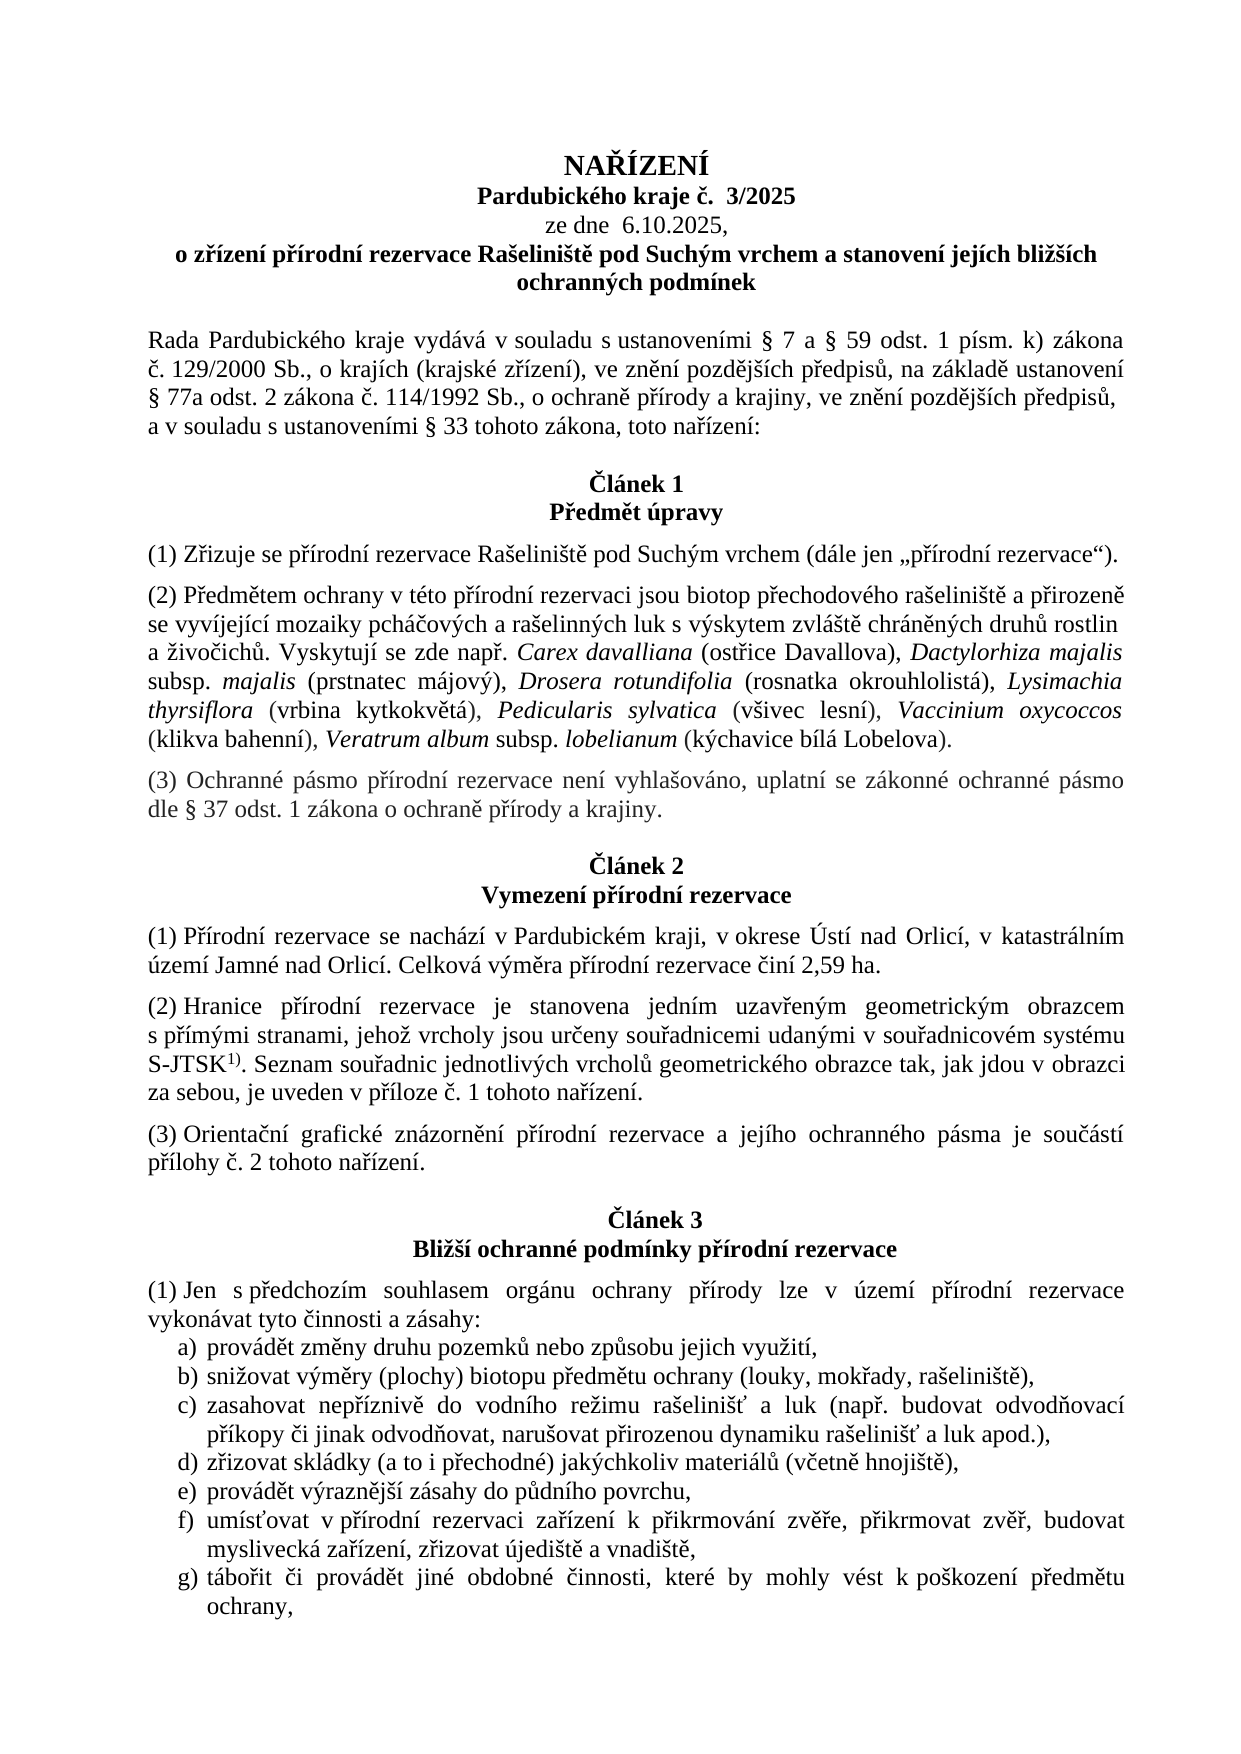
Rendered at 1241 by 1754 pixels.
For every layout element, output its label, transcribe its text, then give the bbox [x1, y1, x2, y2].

text o zřízení přírodní rezervace Rašeliniště pod Suchým vrchem a stanovení jejích bližších ochranných podmínek [148, 239, 1125, 296]
text (1) Zřizuje se přírodní rezervace Rašeliniště pod Suchým vrchem (dále jen „přírodní rezervace“). [148, 539, 1125, 567]
text Předmět úpravy [148, 497, 1125, 526]
text (1) Jen s předchozím souhlasem orgánu ochrany přírody lze v území přírodní rezervace vykonávat tyto činnosti a zásahy: [148, 1275, 1125, 1332]
list zasahovat nepříznivě do vodního režimu rašelinišť a luk (např. budovat odvodňovací příkopy či jinak odvodňovat, narušovat přirozenou dynamiku rašelinišť a luk apod.), [177, 1390, 1125, 1447]
list tábořit či provádět jiné obdobné činnosti, které by mohly vést k poškození předmětu ochrany, [177, 1562, 1125, 1620]
text (3) Ochranné pásmo přírodní rezervace není vyhlašováno, uplatní se zákonné ochranné pásmo dle § 37 odst. 1 zákona o ochraně přírody a krajiny. [148, 765, 1125, 822]
list zřizovat skládky (a to i přechodné) jakýchkoliv materiálů (včetně hnojiště), [177, 1447, 1125, 1476]
text Článek 3 [148, 1205, 1125, 1234]
text Rada Pardubického kraje vydává v souladu s ustanoveními § 7 a § 59 odst. 1 písm. k) zákona č. 129/2000 Sb., o krajích (krajské zřízení), ve znění pozdějších předpisů, na základě ustanovení § 77a odst. 2 zákona č. 114/1992 Sb., o ochraně přírody a krajiny, ve znění pozdějších předpisů, a v souladu s ustanoveními § 33 tohoto zákona, toto nařízení: [148, 325, 1125, 440]
text Článek 2 [148, 851, 1125, 880]
text NAŘÍZENÍ [148, 148, 1125, 181]
list snižovat výměry (plochy) biotopu předmětu ochrany (louky, mokřady, rašeliniště), [177, 1361, 1125, 1390]
list provádět výraznější zásahy do půdního povrchu, [177, 1476, 1125, 1505]
text Článek 1 [148, 469, 1125, 497]
text (1) Přírodní rezervace se nachází v Pardubickém kraji, v okrese Ústí nad Orlicí, v katastrálním území Jamné nad Orlicí. Celková výměra přírodní rezervace činí 2,59 ha. [148, 921, 1125, 979]
text (3) Orientační grafické znázornění přírodní rezervace a jejího ochranného pásma je součástí přílohy č. 2 tohoto nařízení. [148, 1119, 1125, 1176]
text (2) Předmětem ochrany v této přírodní rezervaci jsou biotop přechodového rašeliniště a přirozeně se vyvíjející mozaiky pcháčových a rašelinných luk s výskytem zvláště chráněných druhů rostlin a živočichů. Vyskytují se zde např. Carex davalliana (ostřice Davallova), Dactylorhiza majalis subsp. majalis (prstnatec májový), Drosera rotundifolia (rosnatka okrouhlolistá), Lysimachia thyrsiflora (vrbina kytkokvětá), Pedicularis sylvatica (všivec lesní), Vaccinium oxycoccos (klikva bahenní), Veratrum album subsp. lobelianum (kýchavice bílá Lobelova). [148, 580, 1125, 752]
text Pardubického kraje č. 3/2025 [148, 181, 1125, 210]
text Bližší ochranné podmínky přírodní rezervace [148, 1234, 1125, 1262]
text ze dne 6.10.2025, [148, 210, 1125, 239]
list provádět změny druhu pozemků nebo způsobu jejich využití, [177, 1332, 1125, 1361]
text Vymezení přírodní rezervace [148, 880, 1125, 909]
list umísťovat v přírodní rezervaci zařízení k přikrmování zvěře, přikrmovat zvěř, budovat myslivecká zařízení, zřizovat újediště a vnadiště, [177, 1505, 1125, 1562]
text (2) Hranice přírodní rezervace je stanovena jedním uzavřeným geometrickým obrazcem s přímými stranami, jehož vrcholy jsou určeny souřadnicemi udanými v souřadnicovém systému S-JTSK1). Seznam souřadnic jednotlivých vrcholů geometrického obrazce tak, jak jdou v obrazci za sebou, je uveden v příloze č. 1 tohoto nařízení. [148, 991, 1125, 1106]
